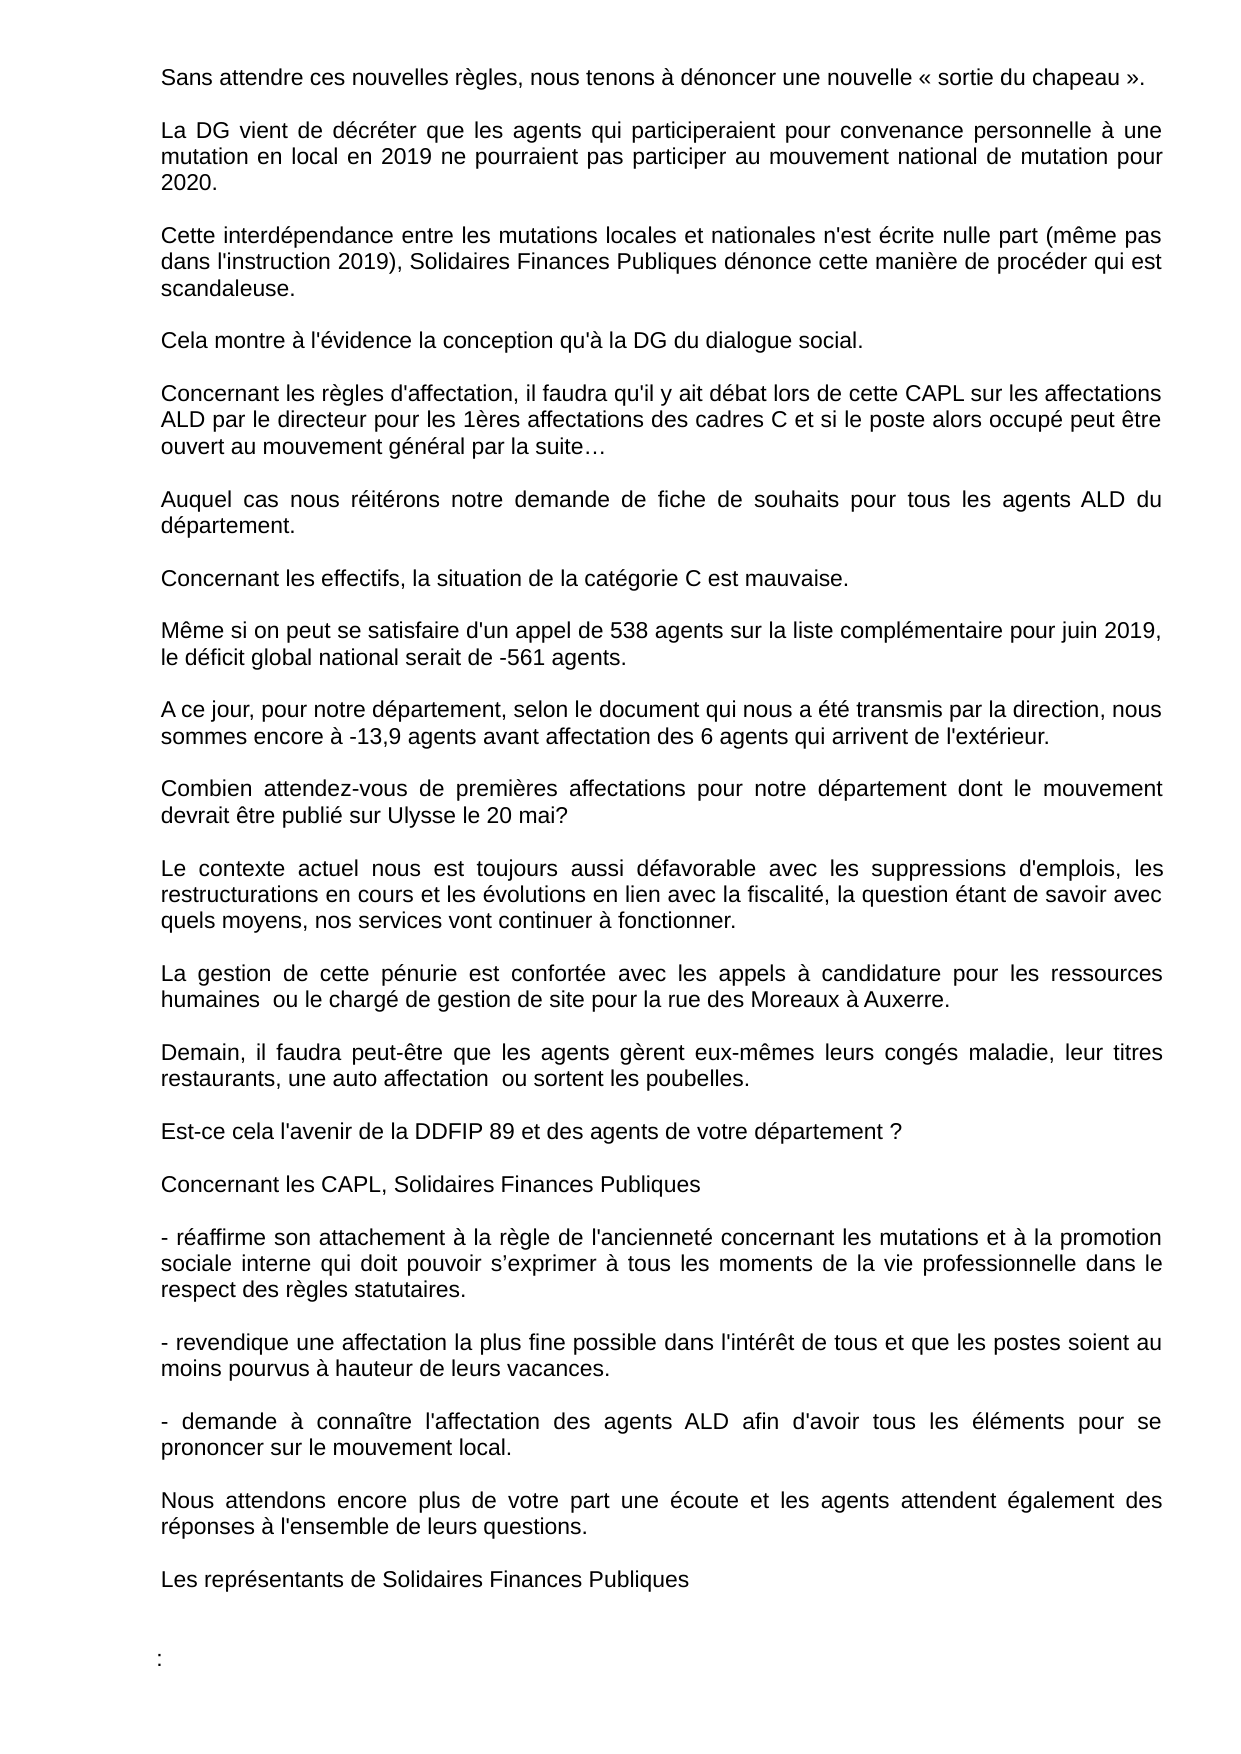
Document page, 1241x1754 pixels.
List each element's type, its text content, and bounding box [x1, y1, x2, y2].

text Demain, il faudra peut-être que les agents gèrent eux-mêmes leurs congés maladie, leur titres restaurants, une auto affectation ou sortent les poubelles. [161, 1039, 1163, 1092]
text Cela montre à l'évidence la conception qu'à la DG du dialogue social. [161, 327, 1163, 354]
text : [156, 1645, 1051, 1671]
text - revendique une affectation la plus fine possible dans l'intérêt de tous et que les postes soient au moins pourvus à hauteur de leurs vacances. [161, 1329, 1163, 1382]
text Concernant les effectifs, la situation de la catégorie C est mauvaise. [161, 564, 1163, 591]
text Est-ce cela l'avenir de la DDFIP 89 et des agents de votre département ? [161, 1118, 1163, 1144]
text Les représentants de Solidaires Finances Publiques [161, 1566, 1163, 1592]
text La gestion de cette pénurie est confortée avec les appels à candidature pour les ressources humaines ou le chargé de gestion de site pour la rue des Moreaux à Auxerre. [161, 960, 1163, 1013]
text Concernant les règles d'affectation, il faudra qu'il y ait débat lors de cette CAPL sur les affectations ALD par le directeur pour les 1ères affectations des cadres C et si le poste alors occupé peut être ouvert au mouvement général par la suite… [161, 380, 1163, 459]
text Le contexte actuel nous est toujours aussi défavorable avec les suppressions d'emplois, les restructurations en cours et les évolutions en lien avec la fiscalité, la question étant de savoir avec quels moyens, nos services vont continuer à fonctionner. [161, 854, 1163, 933]
text - demande à connaître l'affectation des agents ALD afin d'avoir tous les éléments pour se prononcer sur le mouvement local. [161, 1408, 1163, 1461]
text Concernant les CAPL, Solidaires Finances Publiques [161, 1171, 1163, 1197]
text Sans attendre ces nouvelles règles, nous tenons à dénoncer une nouvelle « sortie du chapeau ». [161, 64, 1163, 90]
text - réaffirme son attachement à la règle de l'ancienneté concernant les mutations et à la promotion sociale interne qui doit pouvoir s’exprimer à tous les moments de la vie professionnelle dans le respect des règles statutaires. [161, 1223, 1163, 1302]
text Auquel cas nous réitérons notre demande de fiche de souhaits pour tous les agents ALD du département. [161, 486, 1163, 538]
text Cette interdépendance entre les mutations locales et nationales n'est écrite nulle part (même pas dans l'instruction 2019), Solidaires Finances Publiques dénonce cette manière de procéder qui est scandaleuse. [161, 222, 1163, 301]
text La DG vient de décréter que les agents qui participeraient pour convenance personnelle à une mutation en local en 2019 ne pourraient pas participer au mouvement national de mutation pour 2020. [161, 117, 1163, 196]
text Nous attendons encore plus de votre part une écoute et les agents attendent également des réponses à l'ensemble de leurs questions. [161, 1487, 1163, 1540]
text Combien attendez-vous de premières affectations pour notre département dont le mouvement devrait être publié sur Ulysse le 20 mai? [161, 775, 1163, 828]
text A ce jour, pour notre département, selon le document qui nous a été transmis par la direction, nous sommes encore à -13,9 agents avant affectation des 6 agents qui arrivent de l'extérieur. [161, 696, 1163, 749]
text Même si on peut se satisfaire d'un appel de 538 agents sur la liste complémentaire pour juin 2019, le déficit global national serait de -561 agents. [161, 617, 1163, 670]
